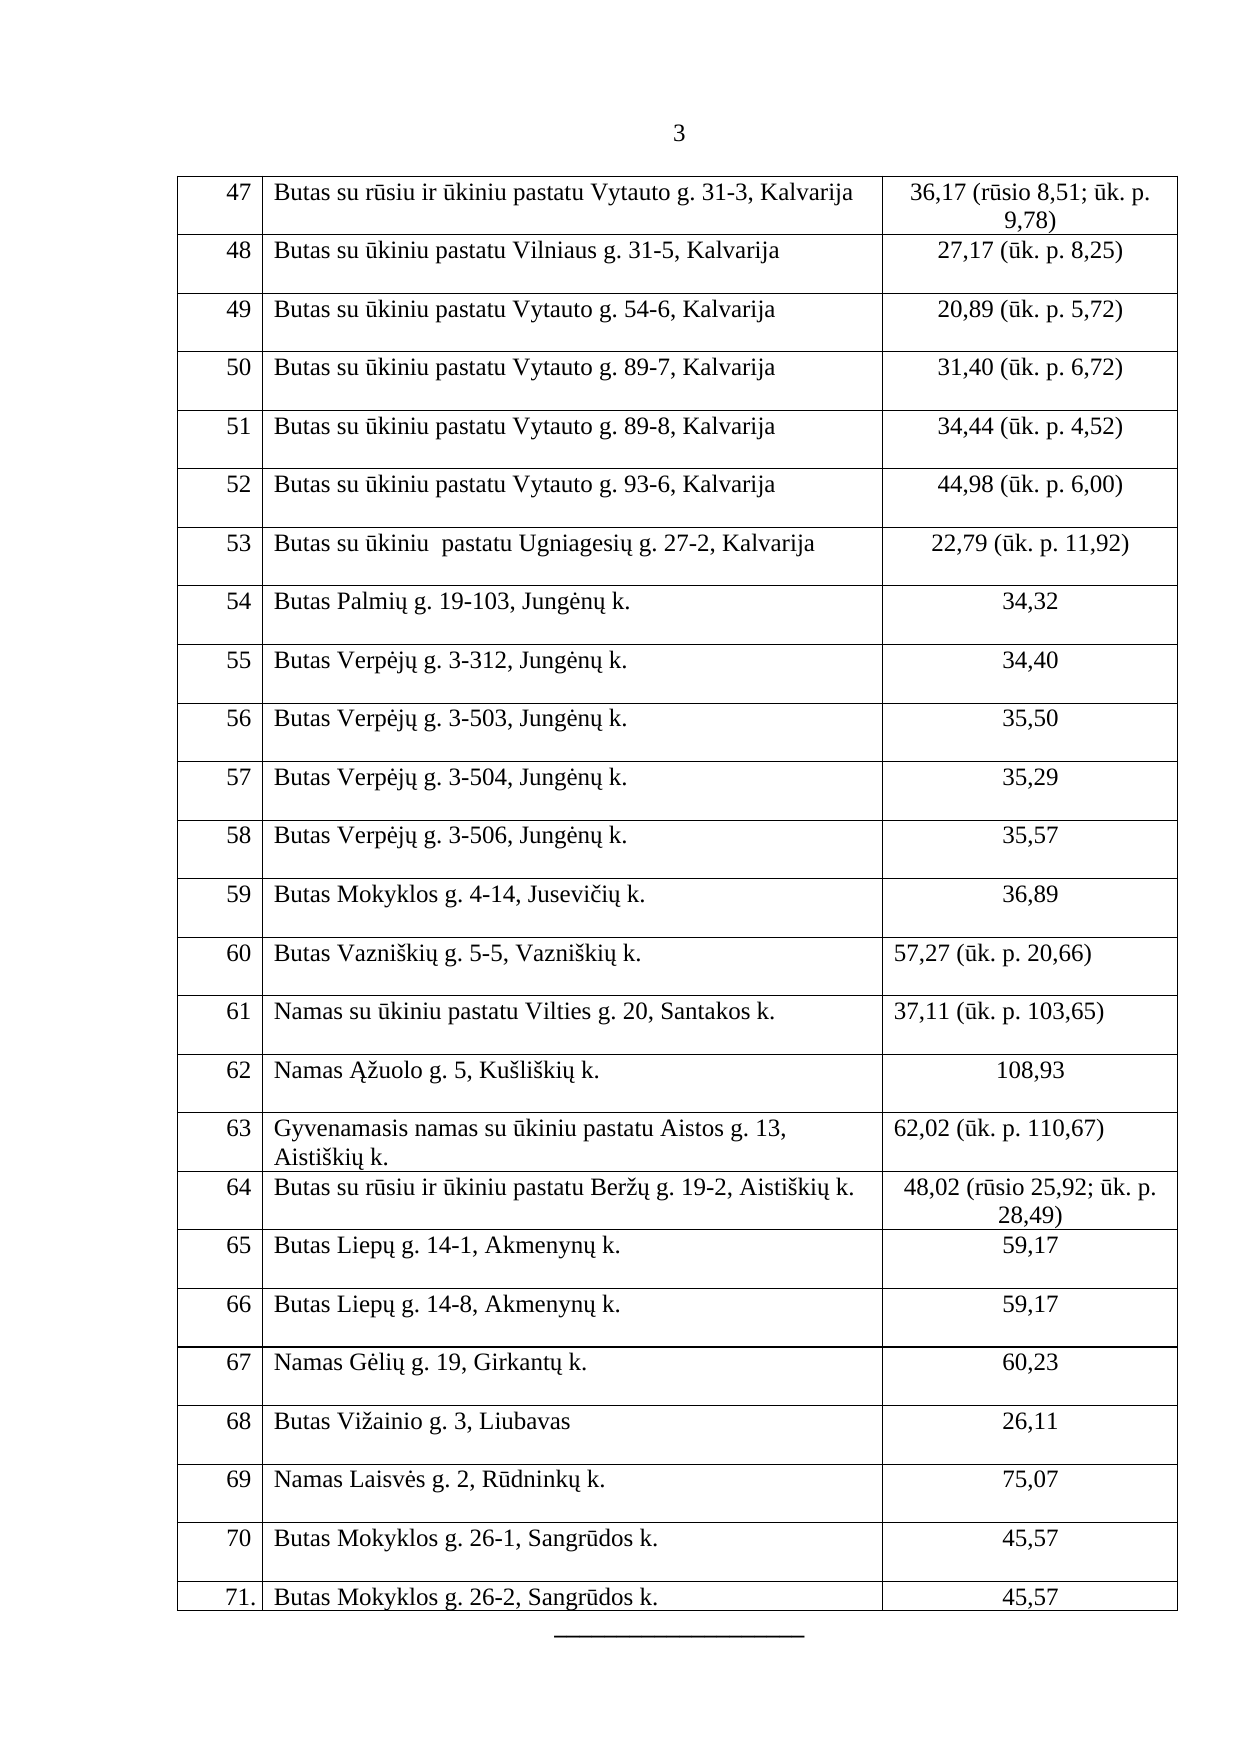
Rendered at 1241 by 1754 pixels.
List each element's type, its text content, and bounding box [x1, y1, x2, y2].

table_cell Gyvenamasis namas su ūkiniu pastatu Aistos g. 13, Aistiškių k. [263, 1113, 882, 1171]
table_cell Namas Ąžuolo g. 5, Kušliškių k. [263, 1055, 882, 1112]
table_cell 59,17 [883, 1289, 1177, 1346]
table_cell 49. [178, 294, 262, 351]
table_cell Butas Liepų g. 14-1, Akmenynų k. [263, 1230, 882, 1288]
table_cell 58. [178, 821, 262, 878]
table_cell Namas Laisvės g. 2, Rūdninkų k. [263, 1465, 882, 1522]
table_cell Butas Palmių g. 19-103, Jungėnų k. [263, 586, 882, 644]
table_cell Butas Mokyklos g. 4-14, Jusevičių k. [263, 879, 882, 937]
table_cell 34,40 [883, 645, 1177, 702]
table_cell Butas su ūkiniu pastatu Vytauto g. 89-8, Kalvarija [263, 411, 882, 468]
table_cell 62. [178, 1055, 262, 1112]
text ____________________ [177, 1611, 1181, 1640]
table_cell 108,93 [883, 1055, 1177, 1112]
table_cell Butas su rūsiu ir ūkiniu pastatu Vytauto g. 31-3, Kalvarija [263, 177, 882, 234]
table_cell 27,17 (ūk. p. 8,25) [883, 235, 1177, 293]
table_cell 64. [178, 1172, 262, 1229]
table_cell Butas su ūkiniu pastatu Vytauto g. 54-6, Kalvarija [263, 294, 882, 351]
table_cell 35,29 [883, 762, 1177, 819]
table_cell Butas su ūkiniu pastatu Vytauto g. 89-7, Kalvarija [263, 352, 882, 410]
table_cell 65. [178, 1230, 262, 1288]
table_cell 59. [178, 879, 262, 937]
table_cell 51. [178, 411, 262, 468]
table_cell 52. [178, 469, 262, 527]
table_cell Butas Mokyklos g. 26-1, Sangrūdos k. [263, 1523, 882, 1581]
table_cell Butas su ūkiniu pastatu Ugniagesių g. 27-2, Kalvarija [263, 528, 882, 585]
table_cell 60,23 [883, 1348, 1177, 1405]
table_cell 34,44 (ūk. p. 4,52) [883, 411, 1177, 468]
table_cell 69. [178, 1465, 262, 1522]
table_cell 53. [178, 528, 262, 585]
table_cell 22,79 (ūk. p. 11,92) [883, 528, 1177, 585]
table_cell 45,57 [883, 1523, 1177, 1581]
table_cell 26,11 [883, 1406, 1177, 1463]
table_cell 68. [178, 1406, 262, 1463]
table_cell Butas Verpėjų g. 3-503, Jungėnų k. [263, 704, 882, 761]
table_cell 47. [178, 177, 262, 234]
table_cell 20,89 (ūk. p. 5,72) [883, 294, 1177, 351]
table_cell 67. [178, 1348, 262, 1405]
table_cell 34,32 [883, 586, 1177, 644]
table_cell 54. [178, 586, 262, 644]
table_cell Namas su ūkiniu pastatu Vilties g. 20, Santakos k. [263, 996, 882, 1054]
table_cell 44,98 (ūk. p. 6,00) [883, 469, 1177, 527]
table_cell 50. [178, 352, 262, 410]
table_cell 48. [178, 235, 262, 293]
table_cell 35,50 [883, 704, 1177, 761]
table_cell Butas su ūkiniu pastatu Vilniaus g. 31-5, Kalvarija [263, 235, 882, 293]
table_cell 56. [178, 704, 262, 761]
table_cell Butas Verpėjų g. 3-312, Jungėnų k. [263, 645, 882, 702]
table_cell 48,02 (rūsio 25,92; ūk. p. 28,49) [883, 1172, 1177, 1229]
table_cell Butas Vižainio g. 3, Liubavas [263, 1406, 882, 1463]
table_cell Butas Liepų g. 14-8, Akmenynų k. [263, 1289, 882, 1346]
table_cell 31,40 (ūk. p. 6,72) [883, 352, 1177, 410]
table_cell 70. [178, 1523, 262, 1581]
table_cell 45,57 [883, 1582, 1177, 1610]
table_cell 55. [178, 645, 262, 702]
table_cell 35,57 [883, 821, 1177, 878]
table_cell Butas su ūkiniu pastatu Vytauto g. 93-6, Kalvarija [263, 469, 882, 527]
table_cell 57,27 (ūk. p. 20,66) [883, 938, 1177, 995]
table_cell 36,89 [883, 879, 1177, 937]
table_cell Butas Verpėjų g. 3-504, Jungėnų k. [263, 762, 882, 819]
table_cell Namas Gėlių g. 19, Girkantų k. [263, 1348, 882, 1405]
table_cell 37,11 (ūk. p. 103,65) [883, 996, 1177, 1054]
table_cell 36,17 (rūsio 8,51; ūk. p. 9,78) [883, 177, 1177, 234]
table_cell 71. [178, 1582, 262, 1610]
table_cell Butas su rūsiu ir ūkiniu pastatu Beržų g. 19-2, Aistiškių k. [263, 1172, 882, 1229]
table_cell 59,17 [883, 1230, 1177, 1288]
table_cell 75,07 [883, 1465, 1177, 1522]
table_cell 61. [178, 996, 262, 1054]
table_cell 66. [178, 1289, 262, 1346]
table_cell 63. [178, 1113, 262, 1171]
table_cell 62,02 (ūk. p. 110,67) [883, 1113, 1177, 1171]
table_cell 60. [178, 938, 262, 995]
table_cell Butas Mokyklos g. 26-2, Sangrūdos k. [263, 1582, 882, 1610]
table_cell Butas Vazniškių g. 5-5, Vazniškių k. [263, 938, 882, 995]
table_cell 57. [178, 762, 262, 819]
table_cell Butas Verpėjų g. 3-506, Jungėnų k. [263, 821, 882, 878]
